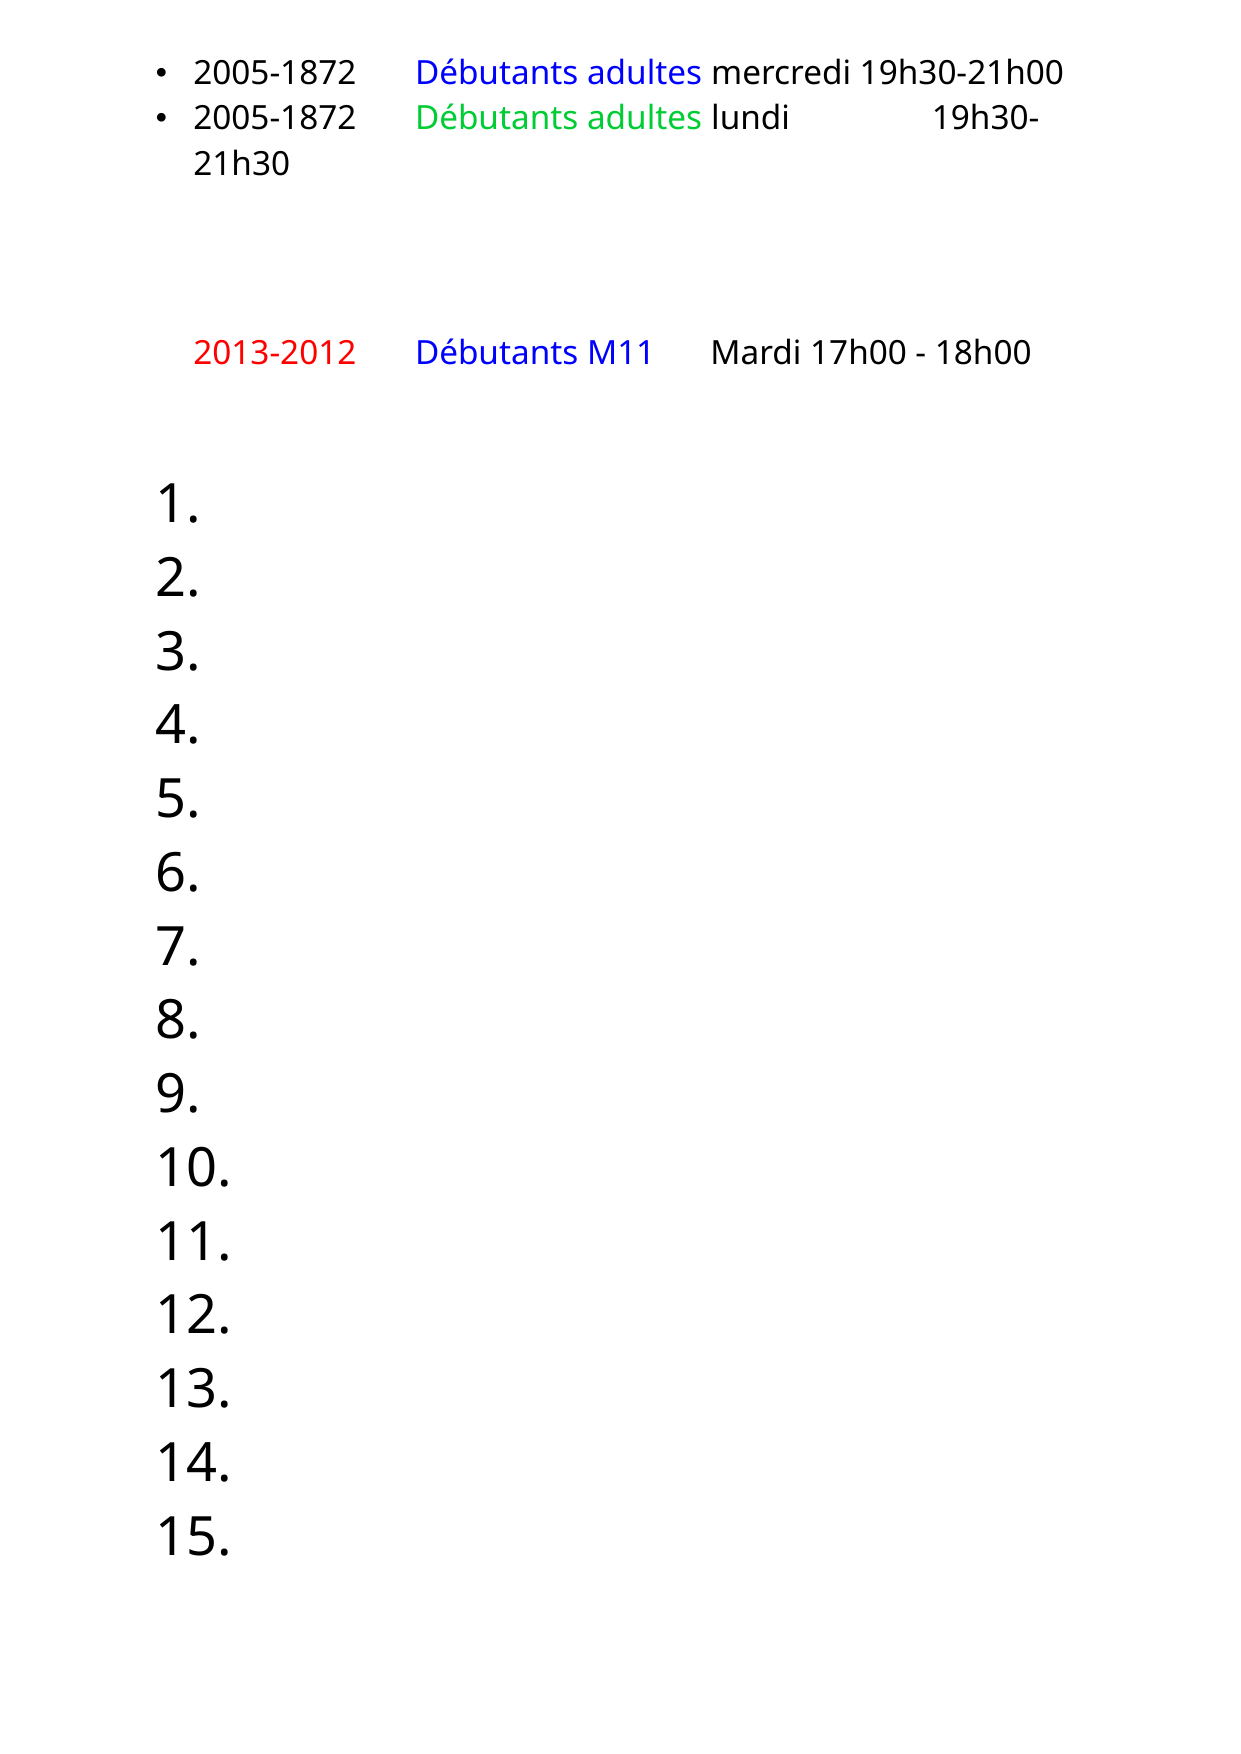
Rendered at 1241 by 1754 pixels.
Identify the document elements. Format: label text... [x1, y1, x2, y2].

list 2005-1872 Débutants adultes lundi 19h30-21h30 [156, 94, 1122, 185]
list 2005-1872 Débutants adultes mercredi 19h30-21h00 [156, 48, 1122, 94]
list 2013-2012 Débutants M11 Mardi 17h00 - 18h00 [156, 328, 1122, 374]
